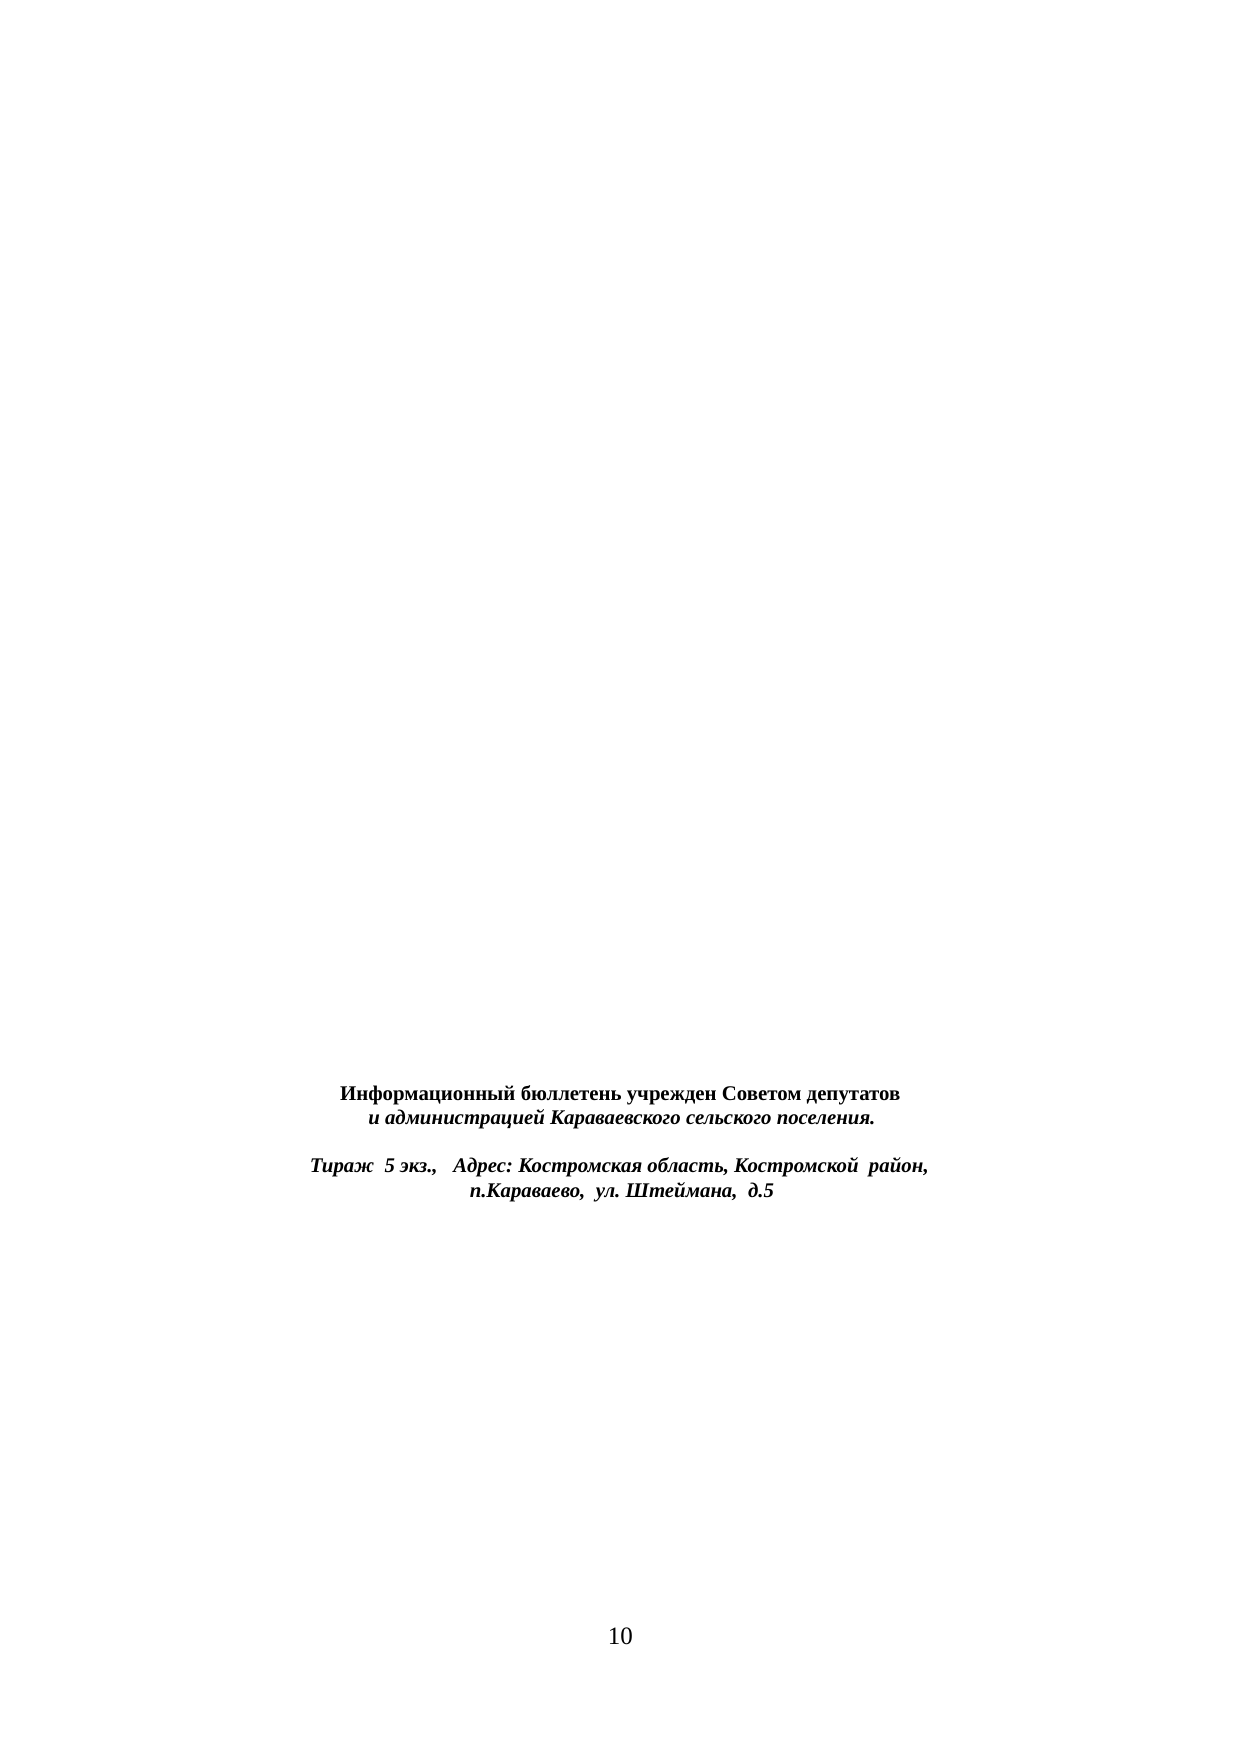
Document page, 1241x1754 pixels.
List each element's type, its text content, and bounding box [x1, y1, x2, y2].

text Информационный бюллетень учрежден Советом депутатов [118, 1081, 1122, 1105]
text и администрацией Караваевского сельского поселения. [118, 1105, 1122, 1129]
text п.Караваево, ул. Штеймана, д.5 [118, 1177, 1122, 1202]
text Тираж 5 экз., Адрес: Костромская область, Костромской район, [118, 1153, 1122, 1177]
